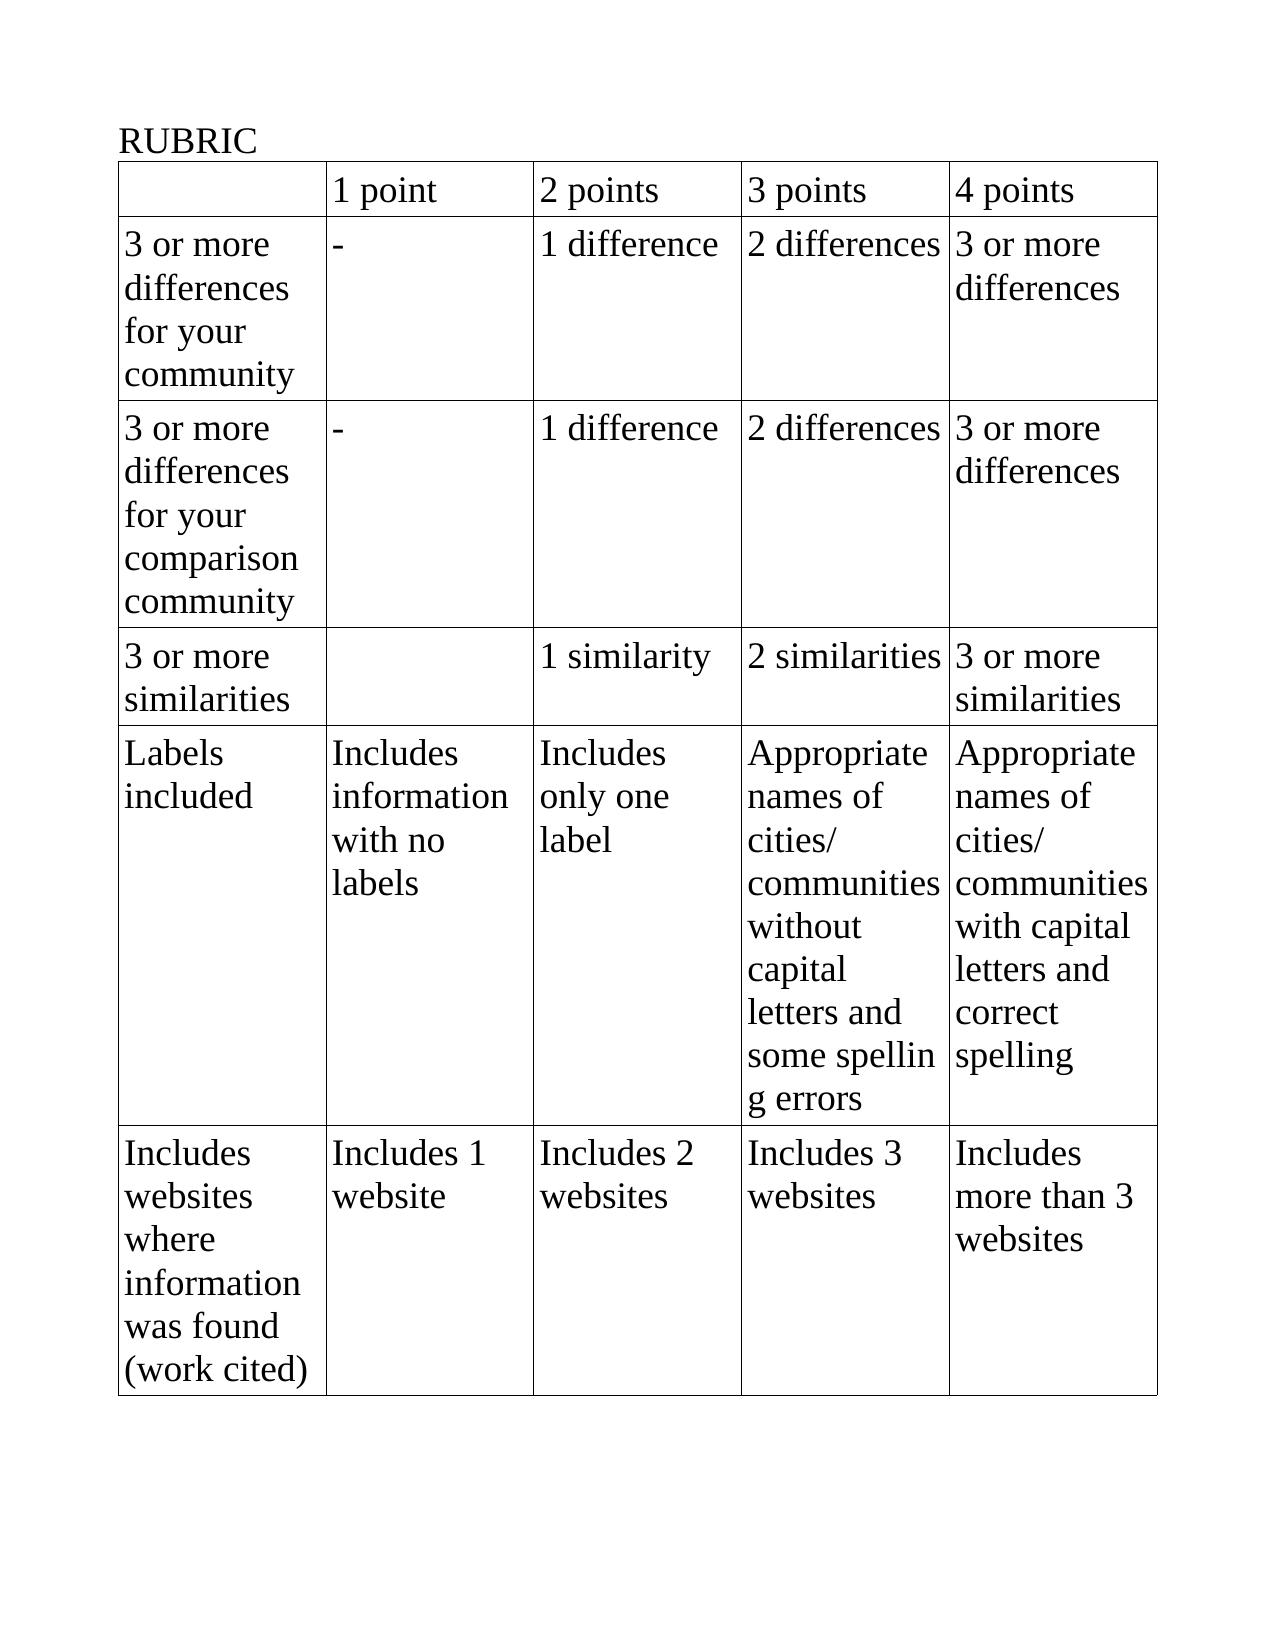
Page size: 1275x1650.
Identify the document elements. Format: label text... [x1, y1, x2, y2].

table_cell 3 or more similarities [119, 628, 326, 725]
table_header 4 points [950, 162, 1157, 216]
table_cell 2 differences [742, 217, 949, 400]
text RUBRIC [118, 118, 1157, 161]
table_cell Includes only one label [534, 726, 741, 1125]
table_cell 3 or more differences [950, 217, 1157, 400]
table_cell Appropriate names of cities/ communities with capital letters and correct spelling [950, 726, 1157, 1125]
table_cell 3 or more differences for your community [119, 217, 326, 400]
table_cell [327, 628, 533, 725]
table_header 3 points [742, 162, 949, 216]
table_cell 1 difference [534, 401, 741, 627]
table_cell - [327, 217, 533, 400]
table_cell 3 or more differences [950, 401, 1157, 627]
table_cell 1 similarity [534, 628, 741, 725]
table_cell Includes websites where information was found (work cited) [119, 1126, 326, 1395]
table_cell Includes 3 websites [742, 1126, 949, 1395]
table_cell 2 differences [742, 401, 949, 627]
table_cell Includes 1 website [327, 1126, 533, 1395]
table_cell 2 similarities [742, 628, 949, 725]
table_cell Appropriate names of cities/ communities without capital letters and some spellin g errors [742, 726, 949, 1125]
table_cell 3 or more differences for your comparison community [119, 401, 326, 627]
table_cell - [327, 401, 533, 627]
table_cell 1 difference [534, 217, 741, 400]
table_cell Includes information with no labels [327, 726, 533, 1125]
table_header [119, 162, 326, 216]
table_cell 3 or more similarities [950, 628, 1157, 725]
table_cell Labels included [119, 726, 326, 1125]
table_cell Includes 2 websites [534, 1126, 741, 1395]
table_header 2 points [534, 162, 741, 216]
table_header 1 point [327, 162, 533, 216]
table_cell Includes more than 3 websites [950, 1126, 1157, 1395]
